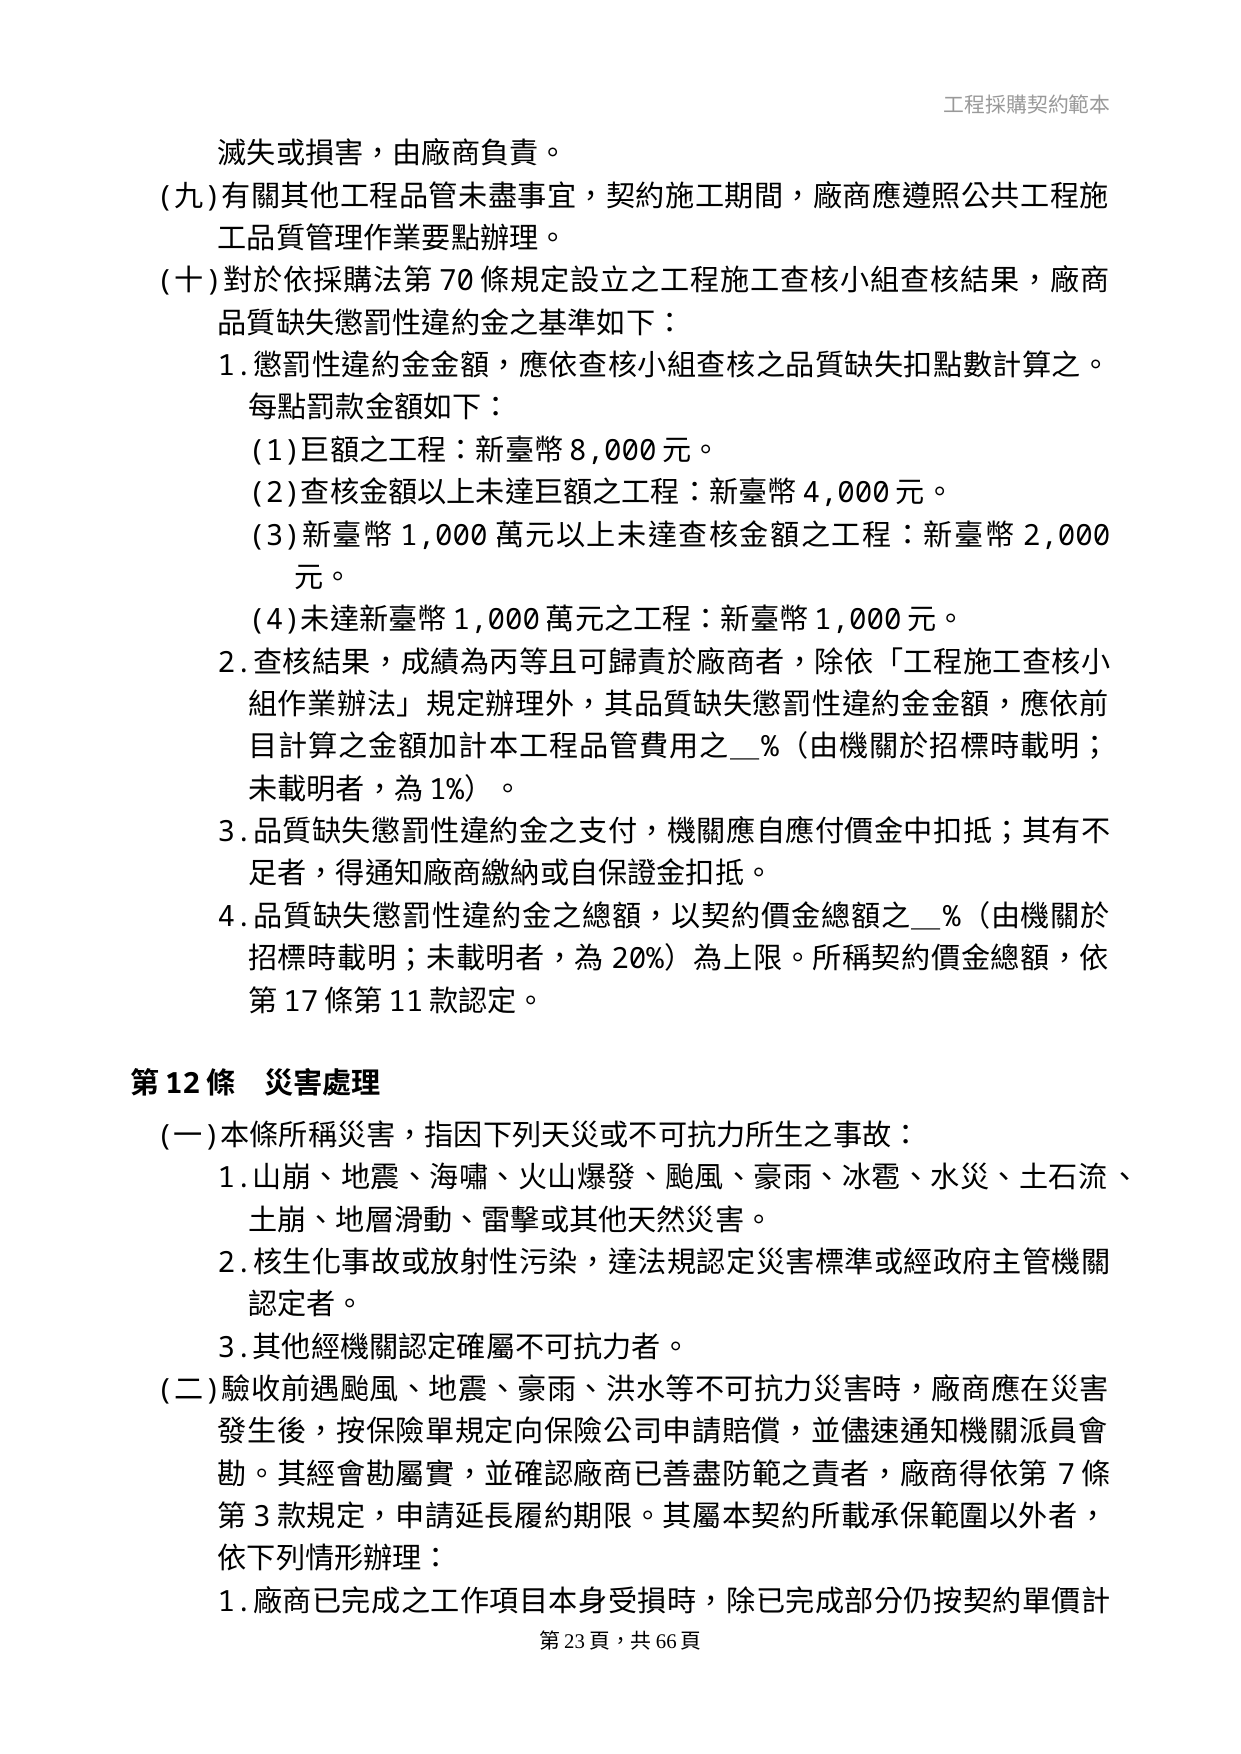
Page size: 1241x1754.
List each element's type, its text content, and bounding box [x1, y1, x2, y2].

text 1.廠商已完成之工作項目本身受損時，除已完成部分仍按契約單價計 [217, 1577, 1110, 1620]
text (十)對於依採購法第70條規定設立之工程施工查核小組查核結果，廠商品質缺失懲罰性違約金之基準如下： [156, 257, 1110, 342]
text (3)新臺幣1,000萬元以上未達查核金額之工程：新臺幣2,000元。 [248, 511, 1110, 596]
text 第12條 災害處理 [130, 1059, 1110, 1102]
text 4.品質缺失懲罰性違約金之總額，以契約價金總額之＿%（由機關於招標時載明；未載明者，為20%）為上限。所稱契約價金總額，依第17條第11款認定。 [217, 892, 1110, 1019]
text 滅失或損害，由廠商負責。 [156, 130, 1110, 172]
text (1)巨額之工程：新臺幣8,000元。 [248, 426, 1110, 469]
text (一)本條所稱災害，指因下列天災或不可抗力所生之事故： [156, 1111, 1110, 1154]
text 1.懲罰性違約金金額，應依查核小組查核之品質缺失扣點數計算之。每點罰款金額如下： [217, 342, 1110, 426]
text (4)未達新臺幣1,000萬元之工程：新臺幣1,000元。 [248, 596, 1110, 638]
text (九)有關其他工程品管未盡事宜，契約施工期間，廠商應遵照公共工程施工品質管理作業要點辦理。 [156, 172, 1110, 257]
text (2)查核金額以上未達巨額之工程：新臺幣4,000元。 [248, 469, 1110, 511]
text (二)驗收前遇颱風、地震、豪雨、洪水等不可抗力災害時，廠商應在災害發生後，按保險單規定向保險公司申請賠償，並儘速通知機關派員會勘。其經會勘屬實，並確認廠商已善盡防範之責者，廠商得依第7條第3款規定，申請延長履約期限。其屬本契約所載承保範圍以外者，依下列情形辦理： [156, 1366, 1110, 1577]
text 3.其他經機關認定確屬不可抗力者。 [217, 1323, 1110, 1366]
text 1.山崩、地震、海嘯、火山爆發、颱風、豪雨、冰雹、水災、土石流、土崩、地層滑動、雷擊或其他天然災害。 [217, 1154, 1110, 1238]
text 2.查核結果，成績為丙等且可歸責於廠商者，除依「工程施工查核小組作業辦法」規定辦理外，其品質缺失懲罰性違約金金額，應依前目計算之金額加計本工程品管費用之＿%（由機關於招標時載明；未載明者，為1%）。 [217, 638, 1110, 808]
text 3.品質缺失懲罰性違約金之支付，機關應自應付價金中扣抵；其有不足者，得通知廠商繳納或自保證金扣抵。 [217, 808, 1110, 892]
text 2.核生化事故或放射性污染，達法規認定災害標準或經政府主管機關認定者。 [217, 1238, 1110, 1323]
